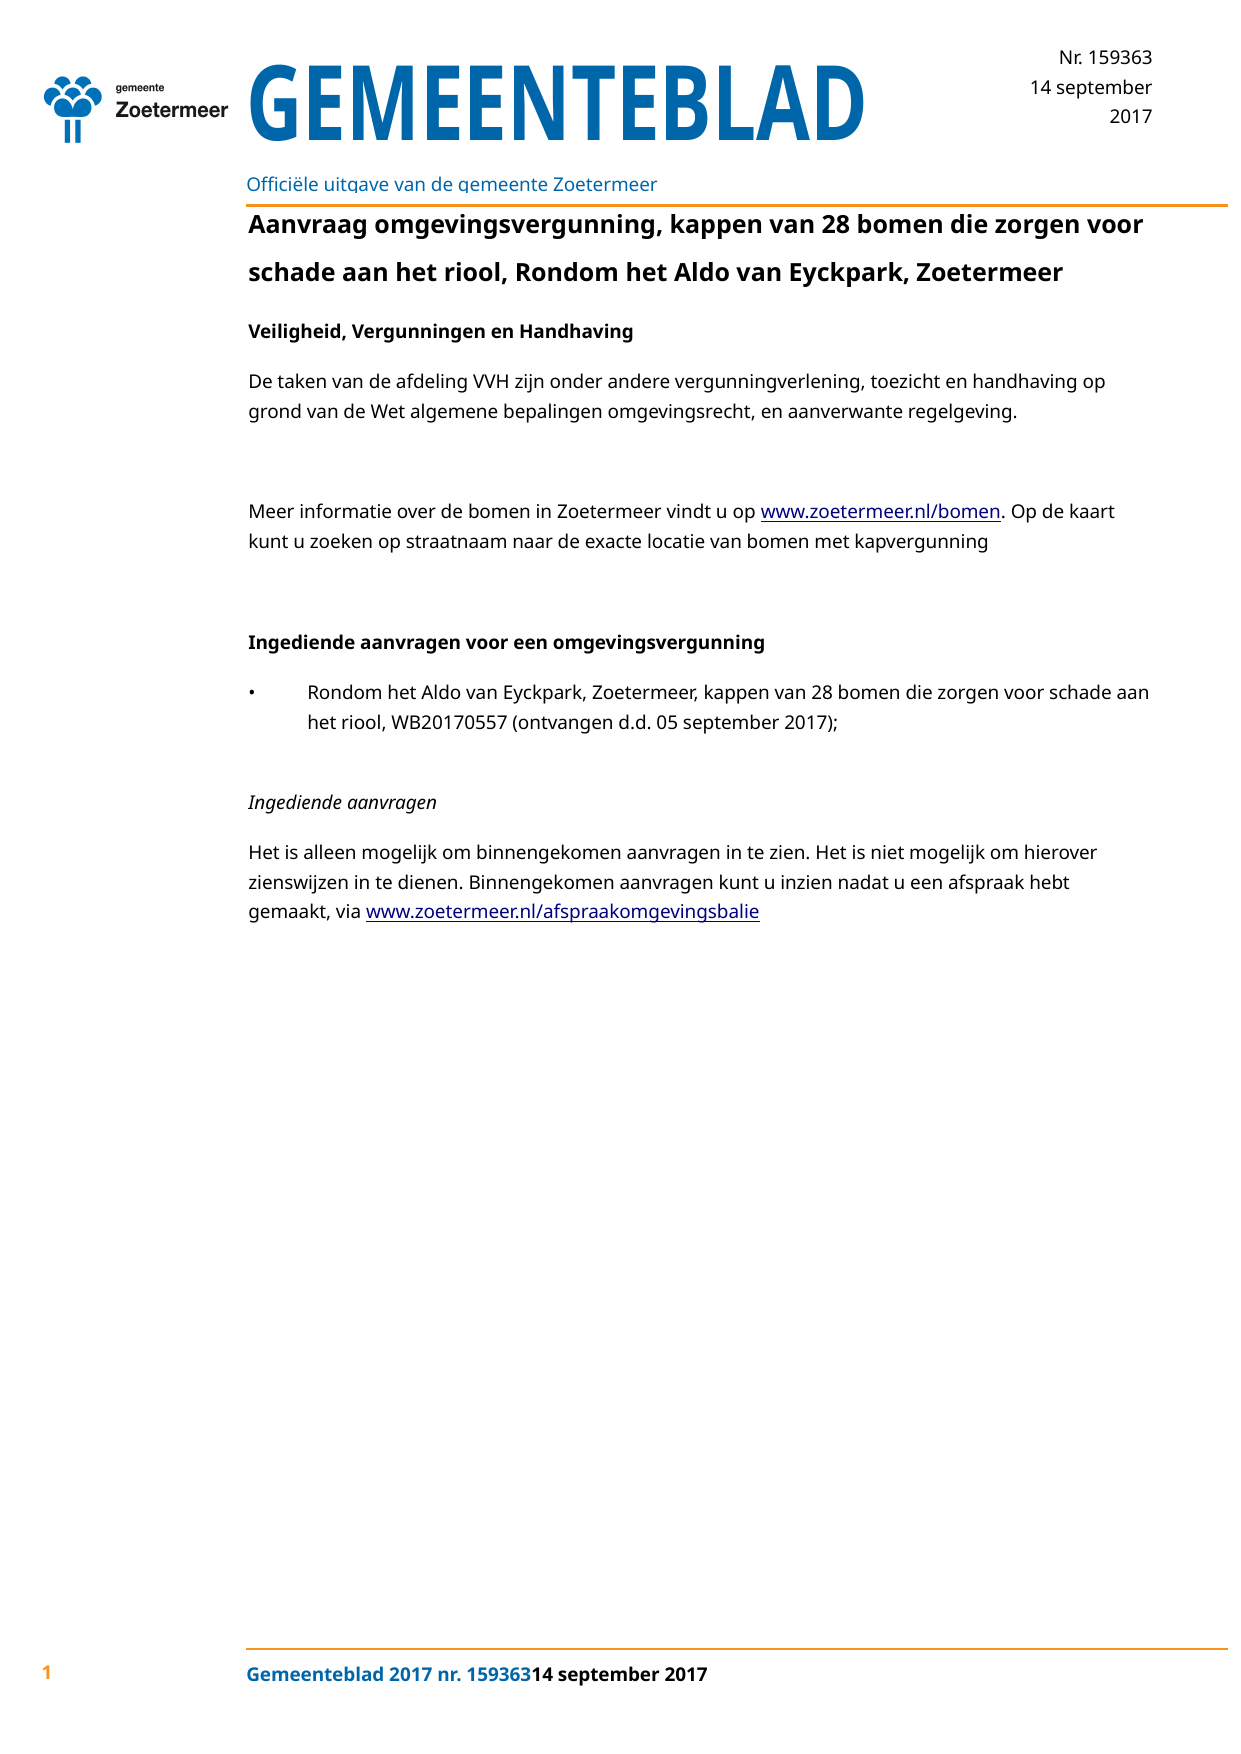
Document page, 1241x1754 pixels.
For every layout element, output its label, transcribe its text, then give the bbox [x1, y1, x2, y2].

list Rondom het Aldo van Eyckpark, Zoetermeer, kappen van 28 bomen die zorgen voor schade aan het riool, WB20170557 (ontvangen d.d. 05 september 2017); [248, 679, 1152, 735]
text De taken van de afdeling VVH zijn onder andere vergunningverlening, toezicht en handhaving op grond van de Wet algemene bepalingen omgevingsrecht, en aanverwante regelgeving. [248, 368, 1152, 424]
text Aanvraag omgevingsvergunning, kappen van 28 bomen die zorgen voor schade aan het riool, Rondom het Aldo van Eyckpark, Zoetermeer [248, 207, 1152, 288]
text Ingediende aanvragen voor een omgevingsvergunning [248, 629, 1152, 655]
text Veiligheid, Vergunningen en Handhaving [248, 318, 1152, 344]
picture [41, 47, 231, 172]
text Meer informatie over de bomen in Zoetermeer vindt u op www.zoetermeer.nl/bomen. Op de kaart kunt u zoeken op straatnaam naar de exacte locatie van bomen met kapvergunning [248, 499, 1152, 554]
text Ingediende aanvragen [248, 789, 1152, 815]
text Het is alleen mogelijk om binnengekomen aanvragen in te zien. Het is niet mogelijk om hierover zienswijzen in te dienen. Binnengekomen aanvragen kunt u inzien nadat u een afspraak hebt gemaakt, via www.zoetermeer.nl/afspraakomgevingsbalie [248, 839, 1152, 924]
